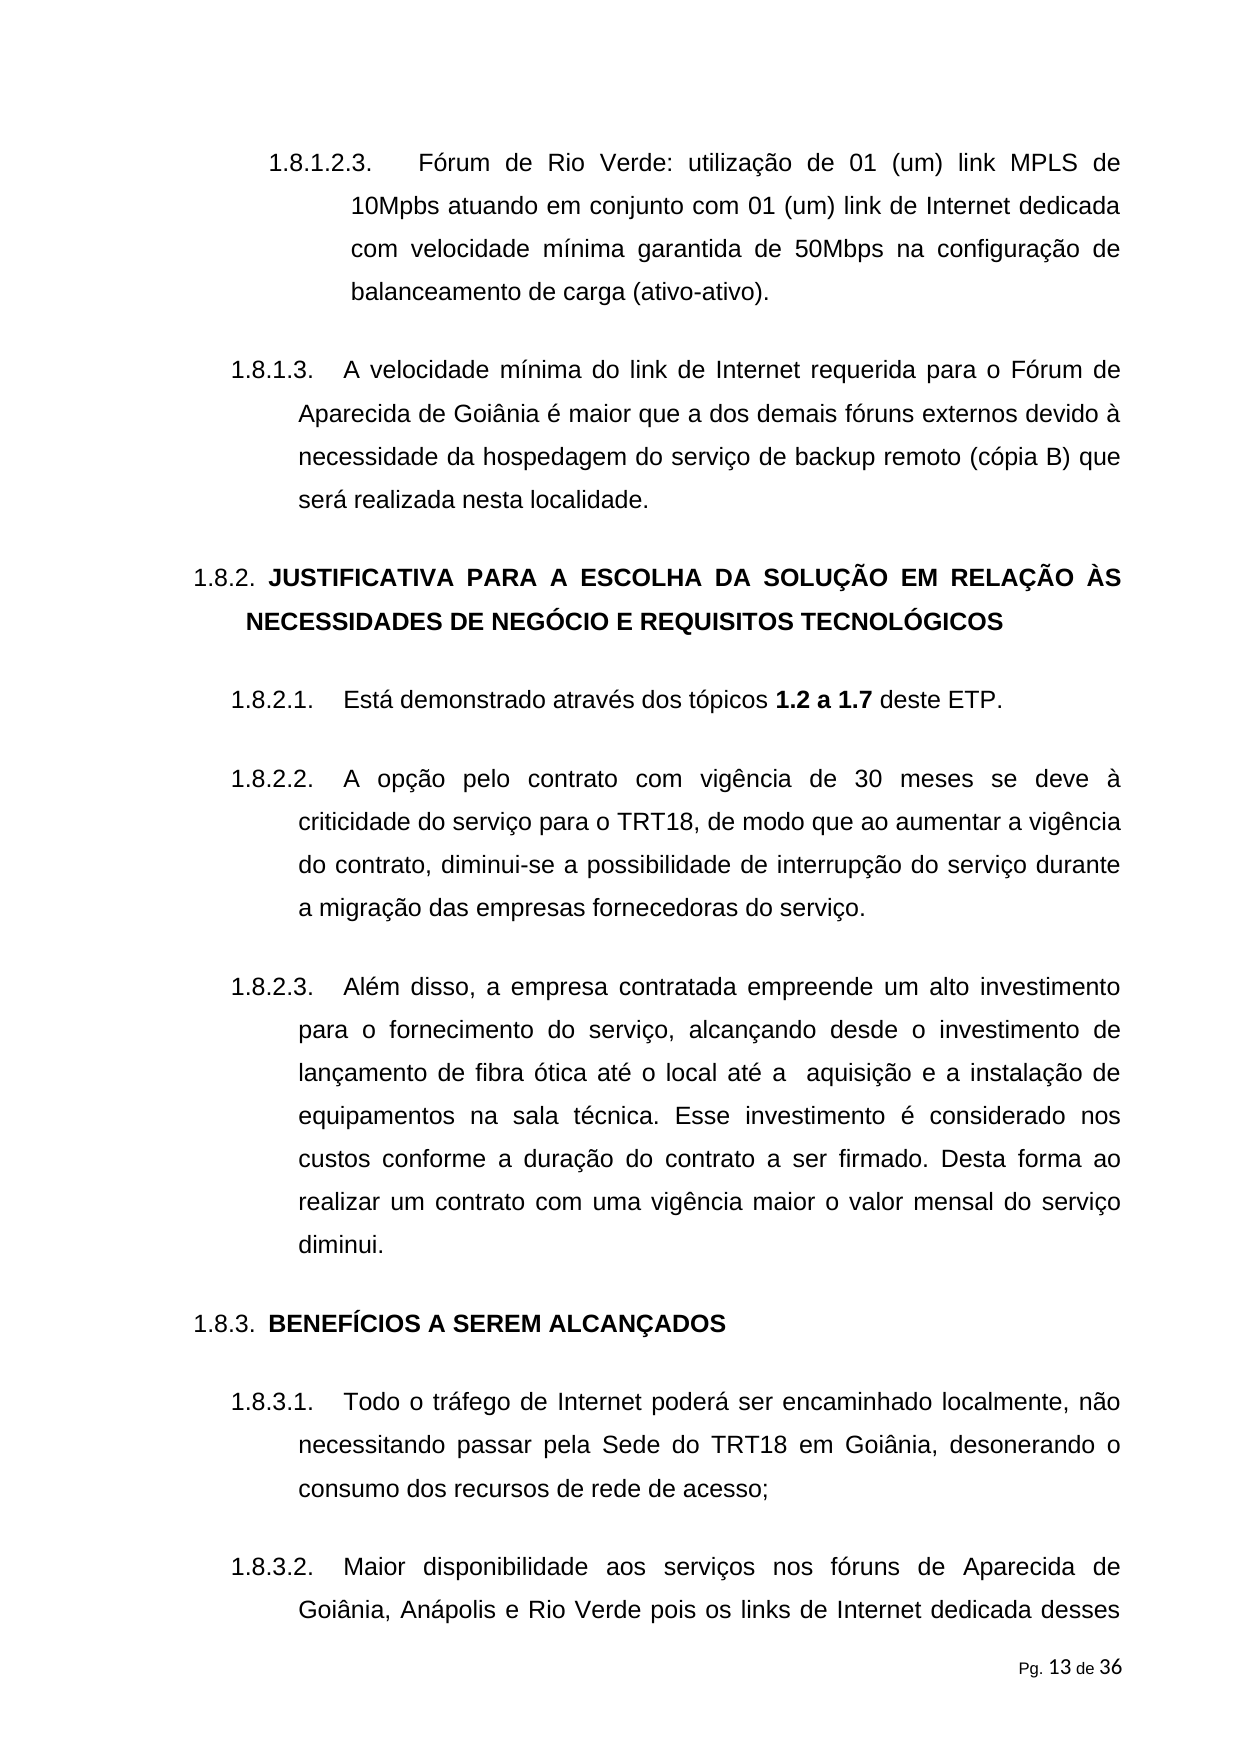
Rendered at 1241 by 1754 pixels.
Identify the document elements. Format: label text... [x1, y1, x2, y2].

list Maior disponibilidade aos serviços nos fóruns de Aparecida de Goiânia, Anápolis e Rio Verde pois os links de Internet dedicada desses [231, 1552, 1122, 1624]
list A velocidade mínima do link de Internet requerida para o Fórum de Aparecida de Goiânia é maior que a dos demais fóruns externos devido à necessidade da hospedagem do serviço de backup remoto (cópia B) que será realizada nesta localidade. [231, 356, 1122, 514]
list JUSTIFICATIVA PARA A ESCOLHA DA SOLUÇÃO EM RELAÇÃO ÀS NECESSIDADES DE NEGÓCIO E REQUISITOS TECNOLÓGICOS [193, 563, 1122, 635]
list Todo o tráfego de Internet poderá ser encaminhado localmente, não necessitando passar pela Sede do TRT18 em Goiânia, desonerando o consumo dos recursos de rede de acesso; [231, 1387, 1122, 1502]
list BENEFÍCIOS A SEREM ALCANÇADOS [193, 1309, 1122, 1338]
list A opção pelo contrato com vigência de 30 meses se deve à criticidade do serviço para o TRT18, de modo que ao aumentar a vigência do contrato, diminui-se a possibilidade de interrupção do serviço durante a migração das empresas fornecedoras do serviço. [231, 764, 1122, 922]
list Além disso, a empresa contratada empreende um alto investimento para o fornecimento do serviço, alcançando desde o investimento de lançamento de fibra ótica até o local até a aquisição e a instalação de equipamentos na sala técnica. Esse investimento é considerado nos custos conforme a duração do contrato a ser firmado. Desta forma ao realizar um contrato com uma vigência maior o valor mensal do serviço diminui. [231, 972, 1122, 1259]
list Fórum de Rio Verde: utilização de 01 (um) link MPLS de 10Mpbs atuando em conjunto com 01 (um) link de Internet dedicada com velocidade mínima garantida de 50Mbps na configuração de balanceamento de carga (ativo-ativo). [268, 148, 1122, 306]
list Está demonstrado através dos tópicos 1.2 a 1.7 deste ETP. [231, 685, 1122, 714]
